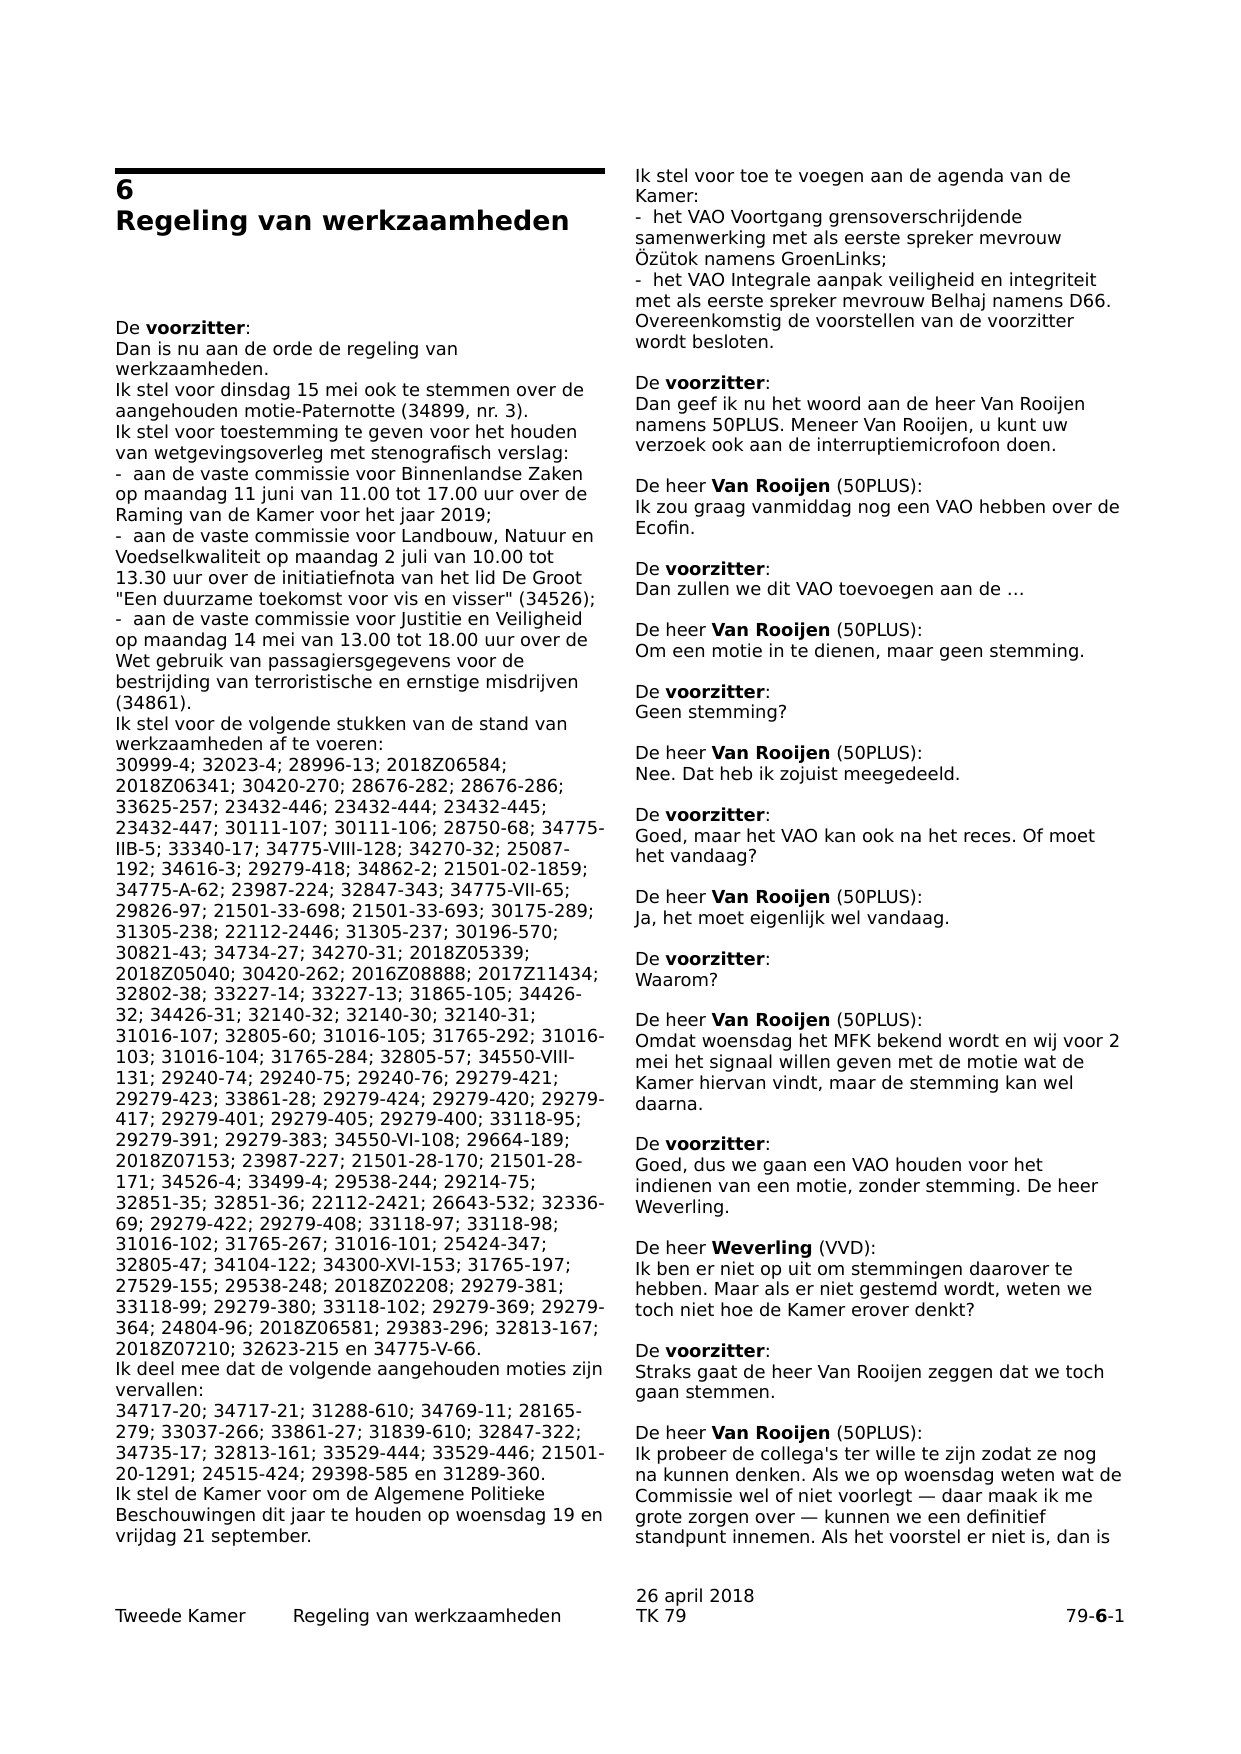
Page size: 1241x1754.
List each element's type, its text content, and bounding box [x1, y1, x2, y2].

text Geen stemming? [635, 702, 1125, 723]
text Ik stel voor dinsdag 15 mei ook te stemmen over de aangehouden motie-Paternotte (34899, nr. 3). [115, 380, 605, 422]
text De voorzitter: [635, 1341, 1125, 1361]
list aan de vaste commissie voor Justitie en Veiligheid op maandag 14 mei van 13.00 tot 18.00 uur over de Wet gebruik van passagiersgegevens voor de bestrijding van terroristische en ernstige misdrijven (34861). [115, 609, 605, 713]
text Ik stel voor toe te voegen aan de agenda van de Kamer: [635, 165, 1125, 207]
text De heer Weverling (VVD): [635, 1237, 1125, 1258]
list het VAO Integrale aanpak veiligheid en integriteit met als eerste spreker mevrouw Belhaj namens D66. [635, 269, 1125, 311]
text De heer Van Rooijen (50PLUS): [635, 620, 1125, 641]
title 6 Regeling van werkzaamheden [115, 174, 605, 237]
list aan de vaste commissie voor Binnenlandse Zaken op maandag 11 juni van 11.00 tot 17.00 uur over de Raming van de Kamer voor het jaar 2019; [115, 463, 605, 526]
text De voorzitter: [635, 949, 1125, 969]
text Dan zullen we dit VAO toevoegen aan de … [635, 579, 1125, 600]
text De heer Van Rooijen (50PLUS): [635, 1010, 1125, 1031]
text Dan geef ik nu het woord aan de heer Van Rooijen namens 50PLUS. Meneer Van Rooijen, u kunt uw verzoek ook aan de interruptiemicrofoon doen. [635, 393, 1125, 456]
text Ja, het moet eigenlijk wel vandaag. [635, 908, 1125, 929]
text De voorzitter: [635, 1134, 1125, 1155]
text Nee. Dat heb ik zojuist meegedeeld. [635, 764, 1125, 785]
text Waarom? [635, 969, 1125, 990]
text 34717-20; 34717-21; 31288-610; 34769-11; 28165-279; 33037-266; 33861-27; 31839-610; 32847-322; 34735-17; 32813-161; 33529-444; 33529-446; 21501-20-1291; 24515-424; 29398-585 en 31289-360. [115, 1401, 605, 1484]
text De voorzitter: [635, 373, 1125, 393]
text 30999-4; 32023-4; 28996-13; 2018Z06584; 2018Z06341; 30420-270; 28676-282; 28676-286; 33625-257; 23432-446; 23432-444; 23432-445; 23432-447; 30111-107; 30111-106; 28750-68; 34775-IIB-5; 33340-17; 34775-VIII-128; 34270-32; 25087-192; 34616-3; 29279-418; 34862-2; 21501-02-1859; 34775-A-62; 23987-224; 32847-343; 34775-VII-65; 29826-97; 21501-33-698; 21501-33-693; 30175-289; 31305-238; 22112-2446; 31305-237; 30196-570; 30821-43; 34734-27; 34270-31; 2018Z05339; 2018Z05040; 30420-262; 2016Z08888; 2017Z11434; 32802-38; 33227-14; 33227-13; 31865-105; 34426-32; 34426-31; 32140-32; 32140-30; 32140-31; 31016-107; 32805-60; 31016-105; 31765-292; 31016-103; 31016-104; 31765-284; 32805-57; 34550-VIII-131; 29240-74; 29240-75; 29240-76; 29279-421; 29279-423; 33861-28; 29279-424; 29279-420; 29279-417; 29279-401; 29279-405; 29279-400; 33118-95; 29279-391; 29279-383; 34550-VI-108; 29664-189; 2018Z07153; 23987-227; 21501-28-170; 21501-28-171; 34526-4; 33499-4; 29538-244; 29214-75; 32851-35; 32851-36; 22112-2421; 26643-532; 32336-69; 29279-422; 29279-408; 33118-97; 33118-98; 31016-102; 31765-267; 31016-101; 25424-347; 32805-47; 34104-122; 34300-XVI-153; 31765-197; 27529-155; 29538-248; 2018Z02208; 29279-381; 33118-99; 29279-380; 33118-102; 29279-369; 29279-364; 24804-96; 2018Z06581; 29383-296; 32813-167; 2018Z07210; 32623-215 en 34775-V-66. [115, 755, 605, 1359]
text Goed, dus we gaan een VAO houden voor het indienen van een motie, zonder stemming. De heer Weverling. [635, 1155, 1125, 1217]
text De heer Van Rooijen (50PLUS): [635, 743, 1125, 764]
text De voorzitter: [115, 318, 605, 338]
text De heer Van Rooijen (50PLUS): [635, 476, 1125, 497]
text Overeenkomstig de voorstellen van de voorzitter wordt besloten. [635, 311, 1125, 353]
text De voorzitter: [635, 558, 1125, 579]
text Ik probeer de collega's ter wille te zijn zodat ze nog na kunnen denken. Als we op woensdag weten wat de Commissie wel of niet voorlegt — daar maak ik me grote zorgen over — kunnen we een definitief standpunt innemen. Als het voorstel er niet is, dan is [635, 1444, 1125, 1548]
text Dan is nu aan de orde de regeling van werkzaamheden. [115, 338, 605, 380]
text De heer Van Rooijen (50PLUS): [635, 887, 1125, 908]
text Straks gaat de heer Van Rooijen zeggen dat we toch gaan stemmen. [635, 1361, 1125, 1403]
text Ik ben er niet op uit om stemmingen daarover te hebben. Maar als er niet gestemd wordt, weten we toch niet hoe de Kamer erover denkt? [635, 1258, 1125, 1321]
text Ik zou graag vanmiddag nog een VAO hebben over de Ecofin. [635, 497, 1125, 538]
text De voorzitter: [635, 805, 1125, 825]
text Ik stel voor de volgende stukken van de stand van werkzaamheden af te voeren: [115, 713, 605, 755]
list aan de vaste commissie voor Landbouw, Natuur en Voedselkwaliteit op maandag 2 juli van 10.00 tot 13.30 uur over de initiatiefnota van het lid De Groot "Een duurzame toekomst voor vis en visser" (34526); [115, 526, 605, 609]
text Om een motie in te dienen, maar geen stemming. [635, 641, 1125, 662]
text Goed, maar het VAO kan ook na het reces. Of moet het vandaag? [635, 825, 1125, 867]
text Ik deel mee dat de volgende aangehouden moties zijn vervallen: [115, 1359, 605, 1401]
text De voorzitter: [635, 682, 1125, 702]
text Ik stel de Kamer voor om de Algemene Politieke Beschouwingen dit jaar te houden op woensdag 19 en vrijdag 21 september. [115, 1484, 605, 1547]
text Ik stel voor toestemming te geven voor het houden van wetgevingsoverleg met stenografisch verslag: [115, 422, 605, 463]
text De heer Van Rooijen (50PLUS): [635, 1423, 1125, 1444]
list het VAO Voortgang grensoverschrijdende samenwerking met als eerste spreker mevrouw Özütok namens GroenLinks; [635, 207, 1125, 269]
text Omdat woensdag het MFK bekend wordt en wij voor 2 mei het signaal willen geven met de motie wat de Kamer hiervan vindt, maar de stemming kan wel daarna. [635, 1031, 1125, 1114]
